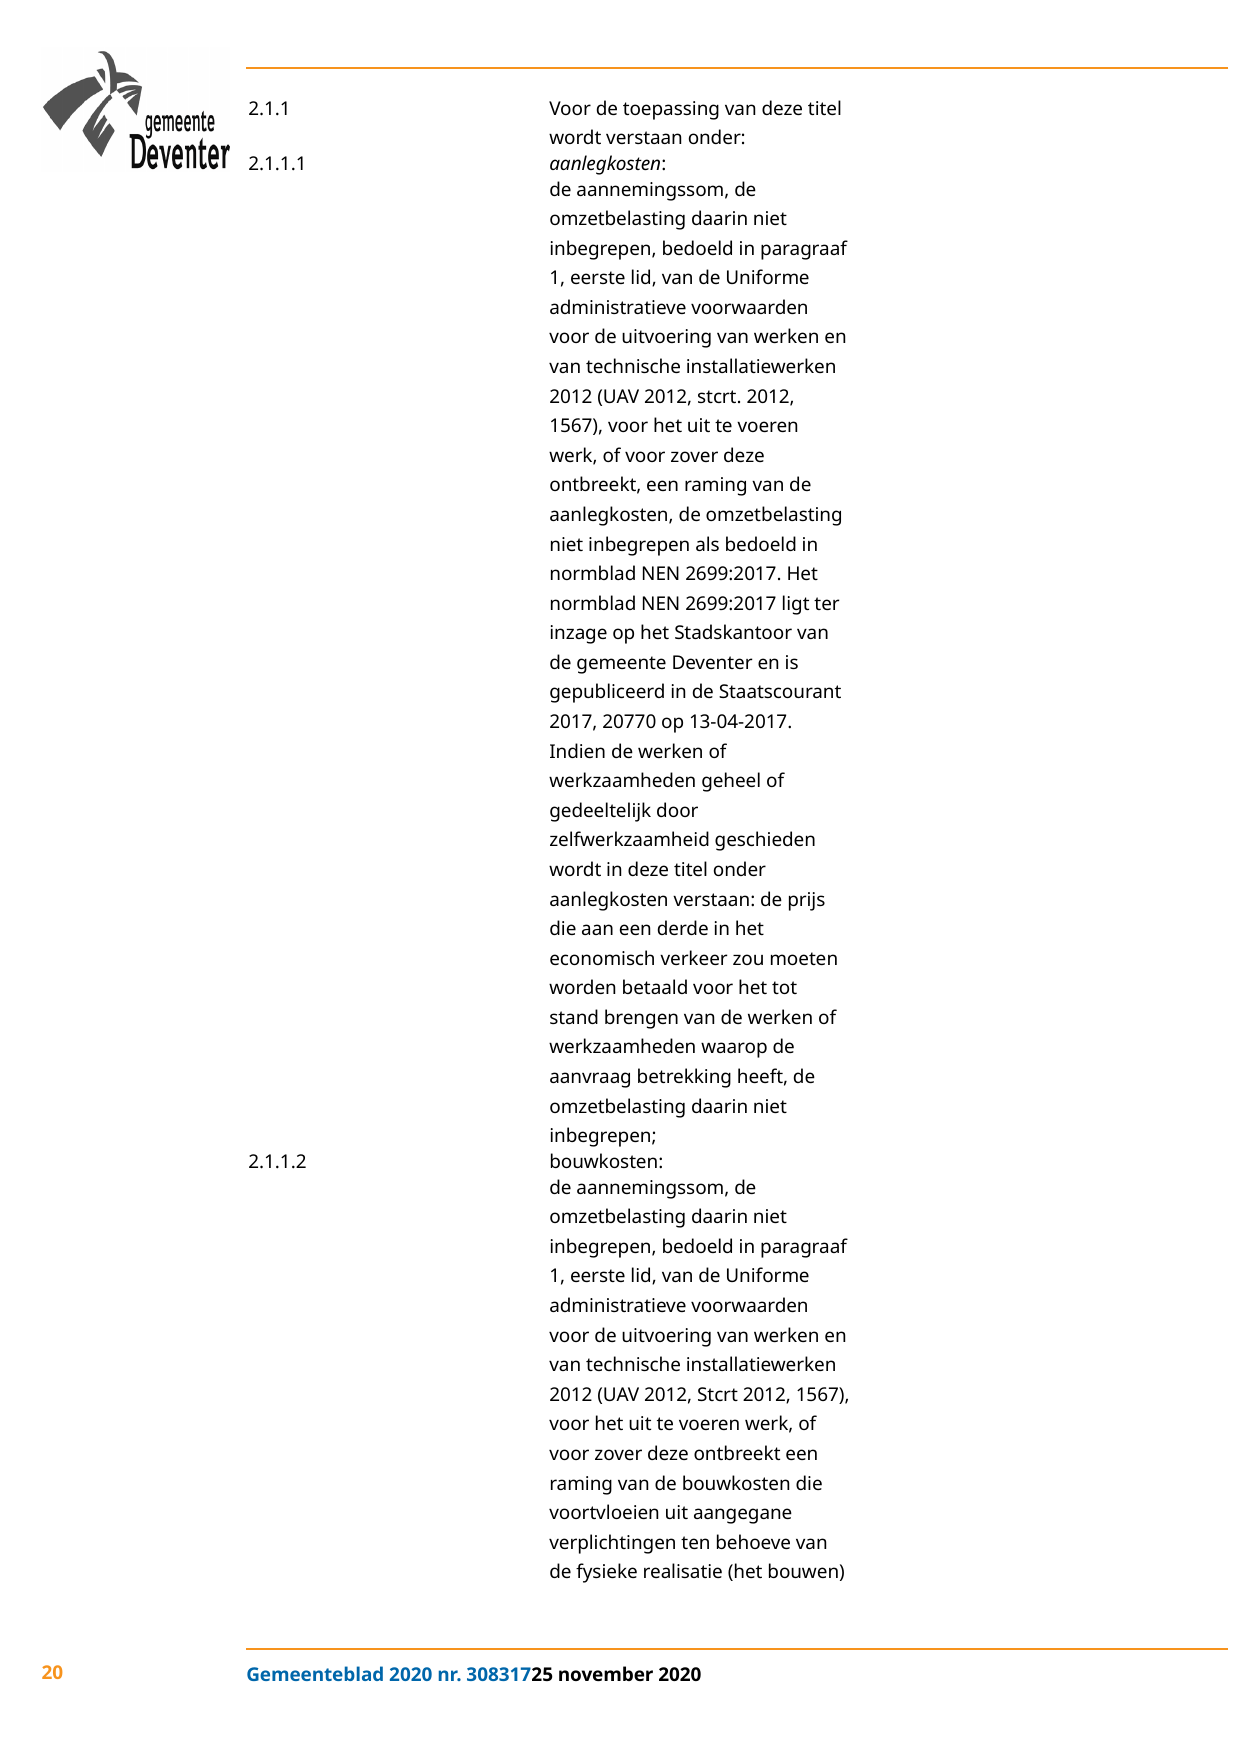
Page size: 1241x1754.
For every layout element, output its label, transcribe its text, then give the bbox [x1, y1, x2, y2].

table_header 2.1.1 [248, 95, 549, 150]
table_cell [248, 176, 549, 1148]
table_cell [850, 1148, 1152, 1174]
table_header Voor de toepassing van deze titel wordt verstaan onder: [549, 95, 850, 150]
picture [41, 47, 231, 172]
table_cell [850, 1174, 1152, 1584]
table_cell de aannemingssom, de omzetbelasting daarin niet inbegrepen, bedoeld in paragraaf 1, eerste lid, van de Uniforme administratieve voorwaarden voor de uitvoering van werken en van technische installatiewerken 2012 (UAV 2012, stcrt. 2012, 1567), voor het uit te voeren werk, of voor zover deze ontbreekt, een raming van de aanlegkosten, de omzetbelasting niet inbegrepen als bedoeld in normblad NEN 2699:2017. Het normblad NEN 2699:2017 ligt ter inzage op het Stadskantoor van de gemeente Deventer en is gepubliceerd in de Staatscourant 2017, 20770 op 13-04-2017. Indien de werken of werkzaamheden geheel of gedeeltelijk door zelfwerkzaamheid geschieden wordt in deze titel onder aanlegkosten verstaan: de prijs die aan een derde in het economisch verkeer zou moeten worden betaald voor het tot stand brengen van de werken of werkzaamheden waarop de aanvraag betrekking heeft, de omzetbelasting daarin niet inbegrepen; [549, 176, 850, 1148]
table_cell aanlegkosten: [549, 150, 850, 176]
table_cell bouwkosten: [549, 1148, 850, 1174]
table_cell 2.1.1.1 [248, 150, 549, 176]
table_cell [850, 176, 1152, 1148]
table_cell de aannemingssom, de omzetbelasting daarin niet inbegrepen, bedoeld in paragraaf 1, eerste lid, van de Uniforme administratieve voorwaarden voor de uitvoering van werken en van technische installatiewerken 2012 (UAV 2012, Stcrt 2012, 1567), voor het uit te voeren werk, of voor zover deze ontbreekt een raming van de bouwkosten die voortvloeien uit aangegane verplichtingen ten behoeve van de fysieke realisatie (het bouwen) [549, 1174, 850, 1584]
table_cell [850, 150, 1152, 176]
table_cell [248, 1174, 549, 1584]
table_cell 2.1.1.2 [248, 1148, 549, 1174]
table_header [850, 95, 1152, 150]
